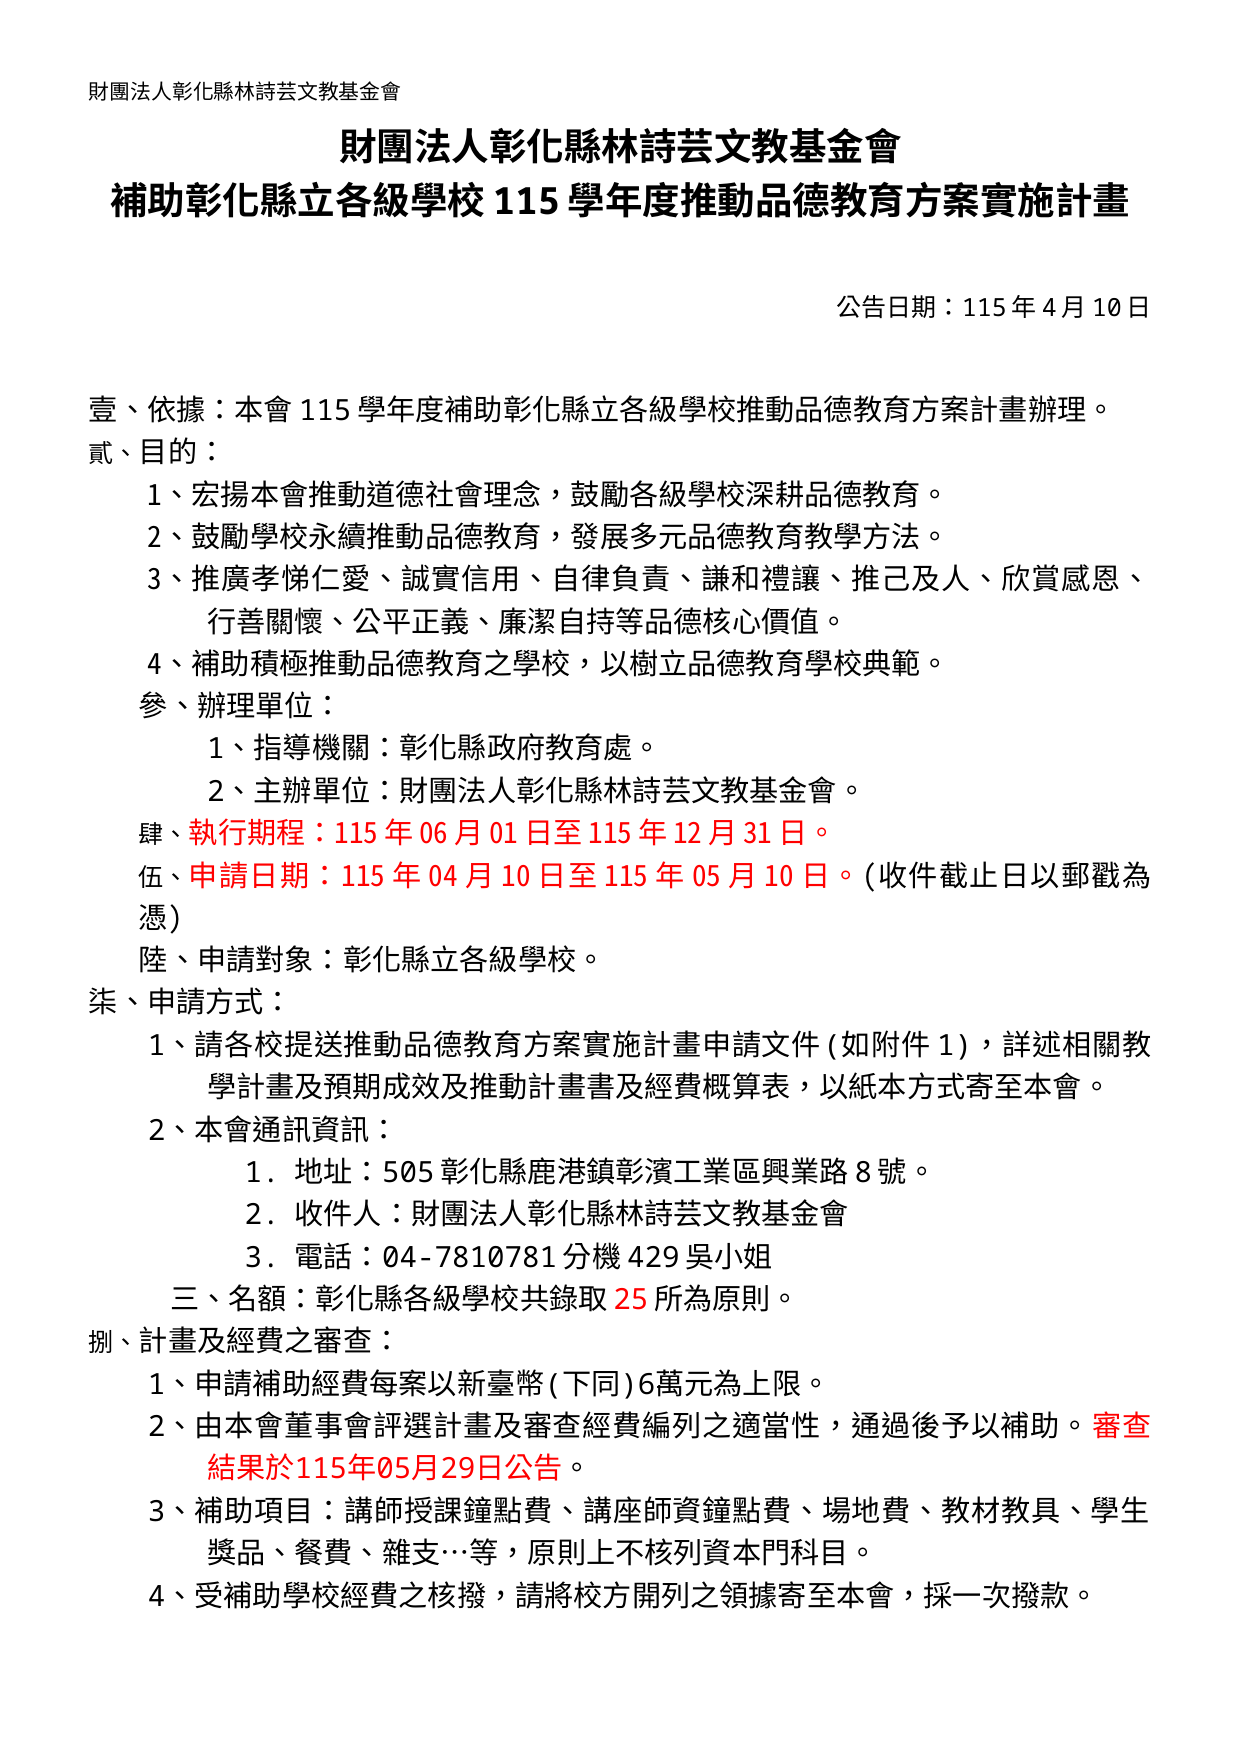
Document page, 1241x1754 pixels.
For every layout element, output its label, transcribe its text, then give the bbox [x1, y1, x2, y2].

list 推廣孝悌仁愛、誠實信用、自律負責、謙和禮讓、推己及人、欣賞感恩、行善關懷、公平正義、廉潔自持等品德核心價值。 [148, 556, 1152, 641]
list 辦理單位： [139, 683, 1152, 725]
list 依據：本會115學年度補助彰化縣立各級學校推動品德教育方案計畫辦理。 [89, 387, 1152, 429]
list 補助項目：講師授課鐘點費、講座師資鐘點費、場地費、教材教具、學生獎品、餐費、雜支…等，原則上不核列資本門科目。 [148, 1487, 1152, 1572]
list 收件人：財團法人彰化縣林詩芸文教基金會 [244, 1191, 1152, 1233]
list 申請對象：彰化縣立各級學校。 [139, 937, 1152, 979]
list 申請補助經費每案以新臺幣(下同)6萬元為上限。 [148, 1360, 1152, 1403]
list 受補助學校經費之核撥，請將校方開列之領據寄至本會，採一次撥款。 [148, 1572, 1152, 1614]
list 地址：505彰化縣鹿港鎮彰濱工業區興業路8號。 [244, 1148, 1152, 1191]
text 財團法人彰化縣林詩芸文教基金會 [89, 117, 1152, 171]
list 計畫及經費之審查： [89, 1318, 1152, 1360]
list 宏揚本會推動道德社會理念，鼓勵各級學校深耕品德教育。 [148, 471, 1152, 514]
text 補助彰化縣立各級學校115學年度推動品德教育方案實施計畫 [89, 171, 1152, 225]
list 補助積極推動品德教育之學校，以樹立品德教育學校典範。 [148, 641, 1152, 683]
list 主辦單位：財團法人彰化縣林詩芸文教基金會。 [207, 767, 1152, 810]
list 申請方式： [89, 979, 1152, 1021]
list 請各校提送推動品德教育方案實施計畫申請文件(如附件1)，詳述相關教學計畫及預期成效及推動計畫書及經費概算表，以紙本方式寄至本會。 [148, 1021, 1152, 1106]
list 由本會董事會評選計畫及審查經費編列之適當性，通過後予以補助。審查結果於115年05月29日公告。 [148, 1403, 1152, 1487]
list 執行期程：115年06月01日至115年12月31日。 [139, 810, 1152, 852]
list 電話：04-7810781分機429吳小姐 [244, 1233, 1152, 1276]
list 目的： [89, 429, 1152, 471]
text 公告日期：115年4月10日 [89, 288, 1152, 324]
list 鼓勵學校永續推動品德教育，發展多元品德教育教學方法。 [148, 514, 1152, 556]
list 本會通訊資訊： [148, 1106, 1152, 1148]
list 指導機關：彰化縣政府教育處。 [207, 725, 1152, 767]
text 三、名額：彰化縣各級學校共錄取25所為原則。 [30, 1276, 1152, 1318]
list 申請日期：115年04月10日至115年05月10日。(收件截止日以郵戳為憑) [139, 852, 1152, 937]
